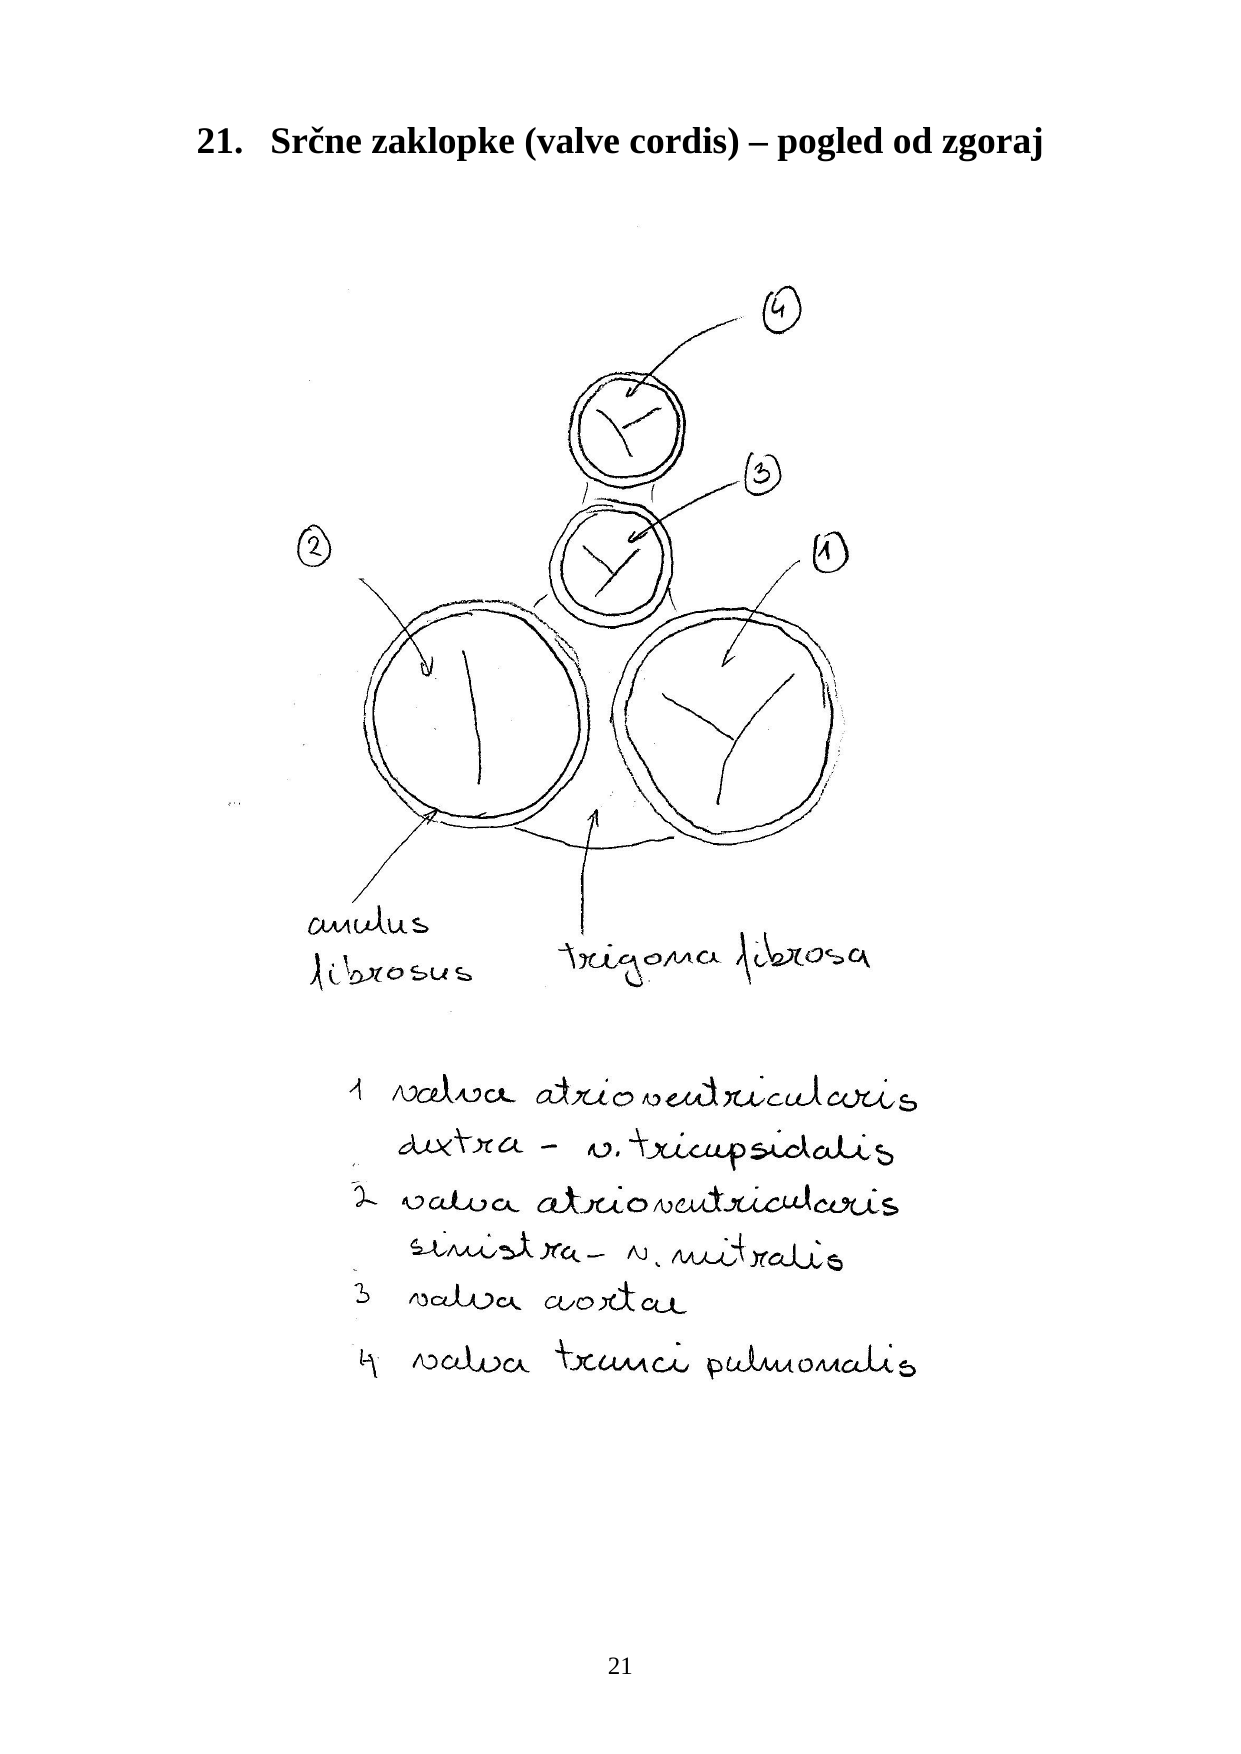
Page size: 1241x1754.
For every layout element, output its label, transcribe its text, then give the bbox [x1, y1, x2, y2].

subtitle Srčne zaklopke (valve cordis) – pogled od zgoraj [0, 118, 1240, 161]
picture [228, 199, 1013, 1416]
